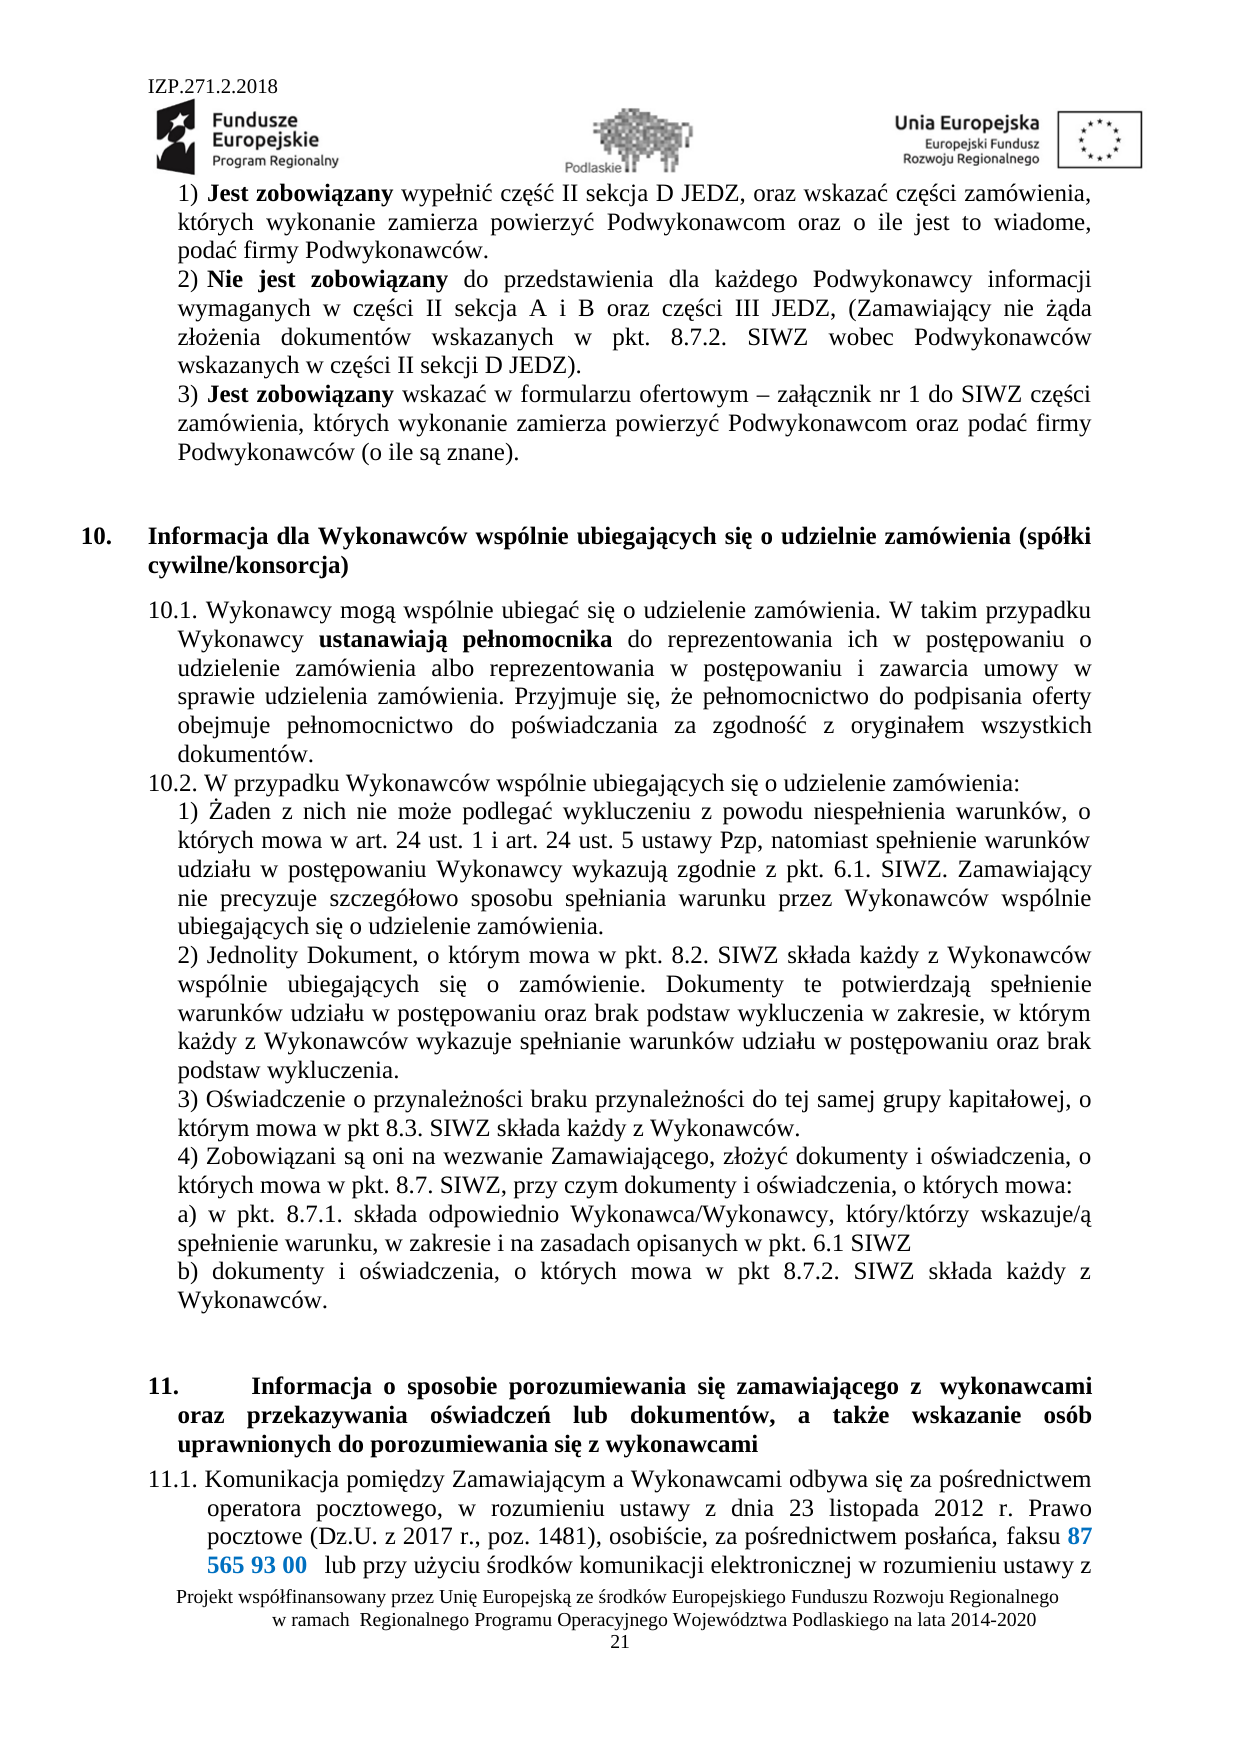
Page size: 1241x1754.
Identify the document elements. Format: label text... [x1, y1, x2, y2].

text b) dokumenty i oświadczenia, o których mowa w pkt 8.7.2. SIWZ składa każdy z Wykonawców. [177, 1256, 1092, 1314]
text 4) Zobowiązani są oni na wezwanie Zamawiającego, złożyć dokumenty i oświadczenia, o których mowa w pkt. 8.7. SIWZ, przy czym dokumenty i oświadczenia, o których mowa: [177, 1141, 1092, 1199]
list Nie jest zobowiązany do przedstawienia dla każdego Podwykonawcy informacji wymaganych w części II sekcja A i B oraz części III JEDZ, (Zamawiający nie żąda złożenia dokumentów wskazanych w pkt. 8.7.2. SIWZ wobec Podwykonawców wskazanych w części II sekcji D JEDZ). [177, 264, 1092, 379]
list Jest zobowiązany wskazać w formularzu ofertowym – załącznik nr 1 do SIWZ części zamówienia, których wykonanie zamierza powierzyć Podwykonawcom oraz podać firmy Podwykonawców (o ile są znane). [177, 379, 1092, 465]
list Informacja dla Wykonawców wspólnie ubiegających się o udzielnie zamówienia (spółki cywilne/konsorcja) [81, 521, 1092, 578]
text 3) Oświadczenie o przynależności braku przynależności do tej samej grupy kapitałowej, o którym mowa w pkt 8.3. SIWZ składa każdy z Wykonawców. [177, 1084, 1092, 1141]
text 10.1. Wykonawcy mogą wspólnie ubiegać się o udzielenie zamówienia. W takim przypadku Wykonawcy ustanawiają pełnomocnika do reprezentowania ich w postępowaniu o udzielenie zamówienia albo reprezentowania w postępowaniu i zawarcia umowy w sprawie udzielenia zamówienia. Przyjmuje się, że pełnomocnictwo do podpisania oferty obejmuje pełnomocnictwo do poświadczania za zgodność z oryginałem wszystkich dokumentów. [148, 595, 1092, 768]
text 2) Jednolity Dokument, o którym mowa w pkt. 8.2. SIWZ składa każdy z Wykonawców wspólnie ubiegających się o zamówienie. Dokumenty te potwierdzają spełnienie warunków udziału w postępowaniu oraz brak podstaw wykluczenia w zakresie, w którym każdy z Wykonawców wykazuje spełnianie warunków udziału w postępowaniu oraz brak podstaw wykluczenia. [177, 940, 1092, 1084]
text a) w pkt. 8.7.1. składa odpowiednio Wykonawca/Wykonawcy, który/którzy wskazuje/ą spełnienie warunku, w zakresie i na zasadach opisanych w pkt. 6.1 SIWZ [177, 1199, 1092, 1256]
text 10.2. W przypadku Wykonawców wspólnie ubiegających się o udzielenie zamówienia: [148, 768, 1092, 796]
list Jest zobowiązany wypełnić część II sekcja D JEDZ, oraz wskazać części zamówienia, których wykonanie zamierza powierzyć Podwykonawcom oraz o ile jest to wiadome, podać firmy Podwykonawców. [177, 178, 1092, 264]
text 11.1. Komunikacja pomiędzy Zamawiającym a Wykonawcami odbywa się za pośrednictwem operatora pocztowego, w rozumieniu ustawy z dnia 23 listopada 2012 r. Prawo pocztowe (Dz.U. z 2017 r., poz. 1481), osobiście, za pośrednictwem posłańca, faksu 87 565 93 00 lub przy użyciu środków komunikacji elektronicznej w rozumieniu ustawy z [148, 1464, 1092, 1579]
text 1) Żaden z nich nie może podlegać wykluczeniu z powodu niespełnienia warunków, o których mowa w art. 24 ust. 1 i art. 24 ust. 5 ustawy Pzp, natomiast spełnienie warunków udziału w postępowaniu Wykonawcy wykazują zgodnie z pkt. 6.1. SIWZ. Zamawiający nie precyzuje szczegółowo sposobu spełniania warunku przez Wykonawców wspólnie ubiegających się o udzielenie zamówienia. [177, 796, 1092, 940]
list Informacja o sposobie porozumiewania się zamawiającego z wykonawcami oraz przekazywania oświadczeń lub doku­mentów, a także wskazanie osób uprawnionych do porozumiewania się z wykonawcami [148, 1371, 1092, 1458]
